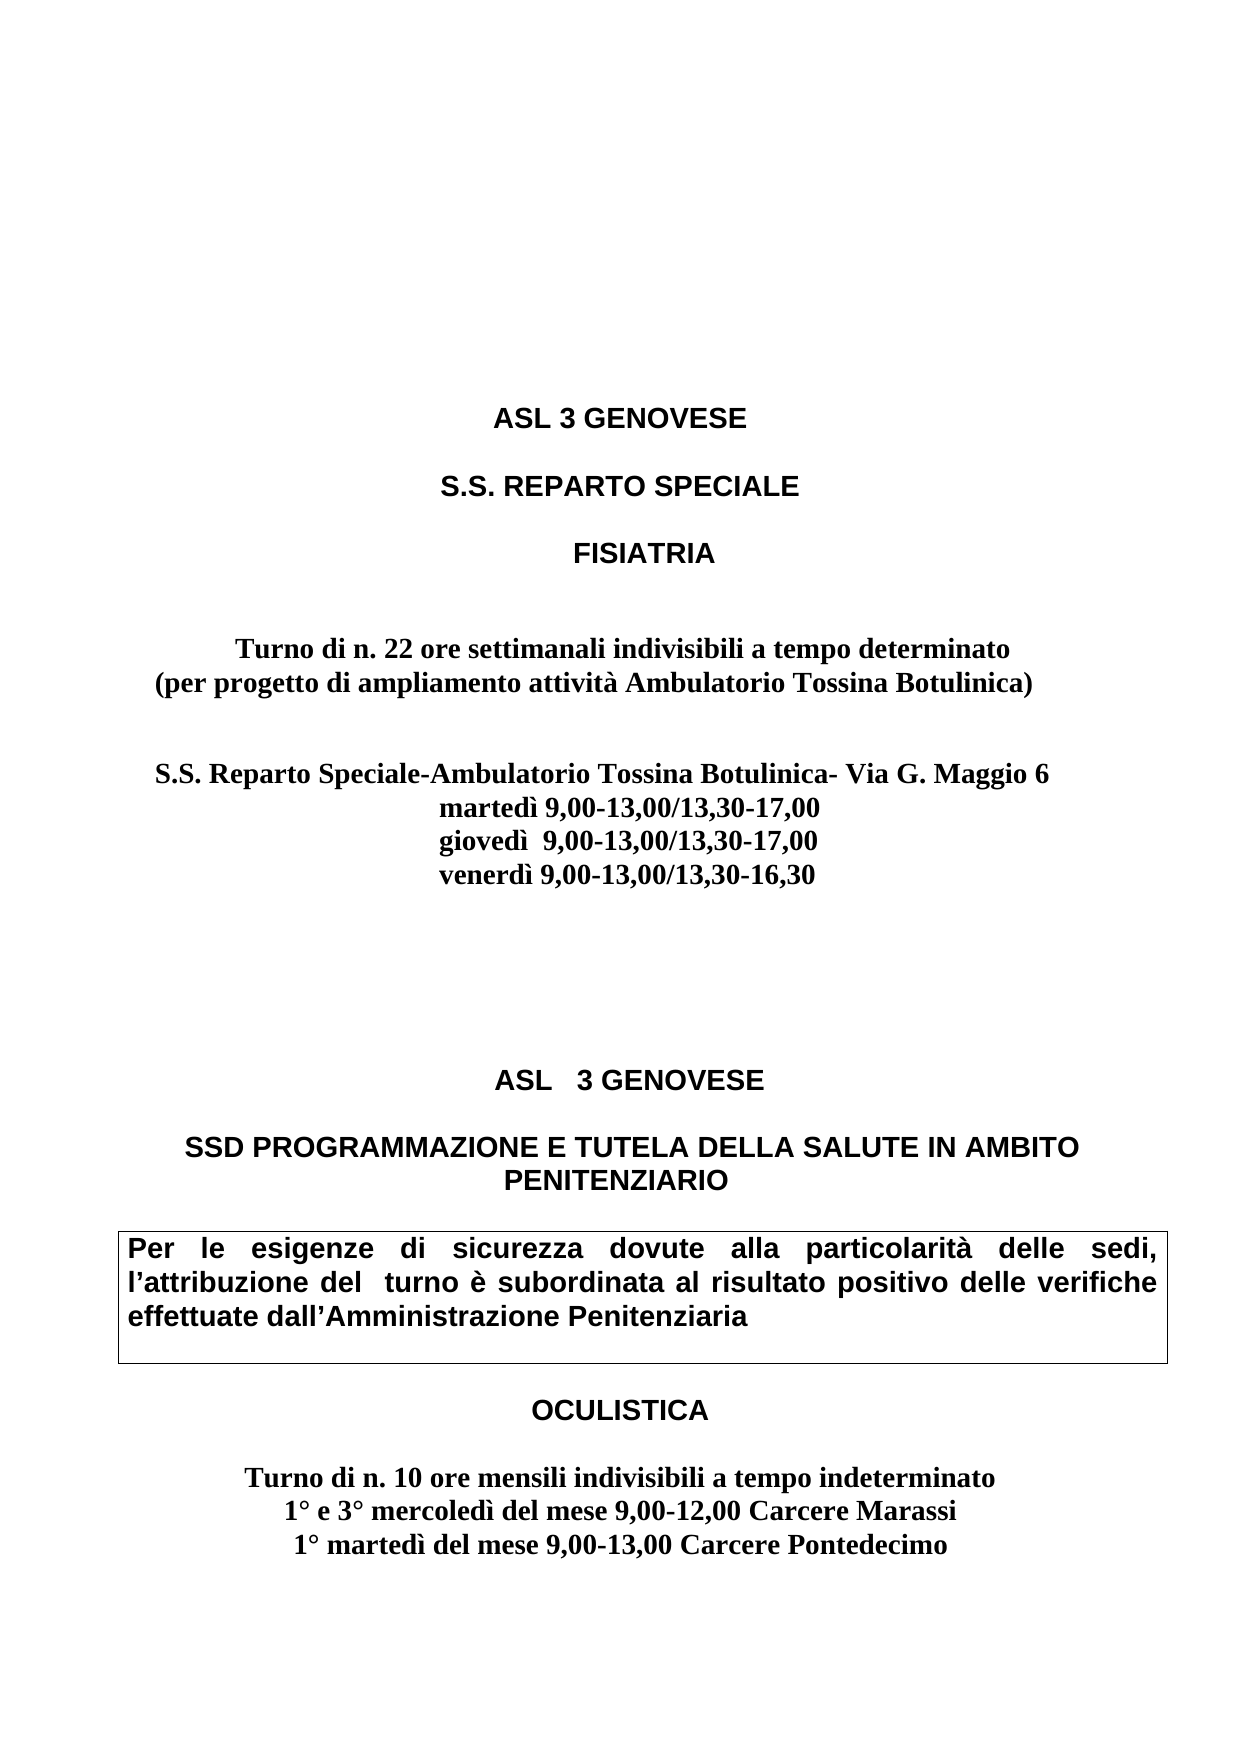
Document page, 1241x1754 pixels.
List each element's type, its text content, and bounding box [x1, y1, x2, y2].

text 1° martedì del mese 9,00-13,00 Carcere Pontedecimo [118, 1527, 1122, 1561]
text Per le esigenze di sicurezza dovute alla particolarità delle sedi, l’attribuzione del turno è subordinata al risultato positivo delle verifiche effettuate dall’Amministrazione Penitenziaria [119, 1232, 1167, 1332]
subtitle giovedì 9,00-13,00/13,30-17,00 [118, 823, 1122, 857]
subtitle FISIATRIA [118, 536, 1122, 569]
subtitle S.S. REPARTO SPECIALE [118, 469, 1122, 502]
subtitle ASL 3 GENOVESE [118, 402, 1122, 435]
text Turno di n. 10 ore mensili indivisibili a tempo indeterminato [118, 1460, 1122, 1493]
text OCULISTICA [118, 1393, 1122, 1426]
text Turno di n. 22 ore settimanali indivisibili a tempo determinato [118, 632, 1122, 665]
text 1° e 3° mercoledì del mese 9,00-12,00 Carcere Marassi [118, 1493, 1122, 1527]
subtitle martedì 9,00-13,00/13,30-17,00 [118, 790, 1122, 823]
text ASL 3 GENOVESE [413, 1063, 1122, 1096]
text SSD PROGRAMMAZIONE E TUTELA DELLA SALUTE IN AMBITO PENITENZIARIO [118, 1130, 1122, 1197]
subtitle S.S. Reparto Speciale-Ambulatorio Tossina Botulinica- Via G. Maggio 6 [118, 756, 1122, 790]
subtitle venerdì 9,00-13,00/13,30-16,30 [118, 857, 1122, 890]
subtitle (per progetto di ampliamento attività Ambulatorio Tossina Botulinica) [118, 665, 1122, 699]
